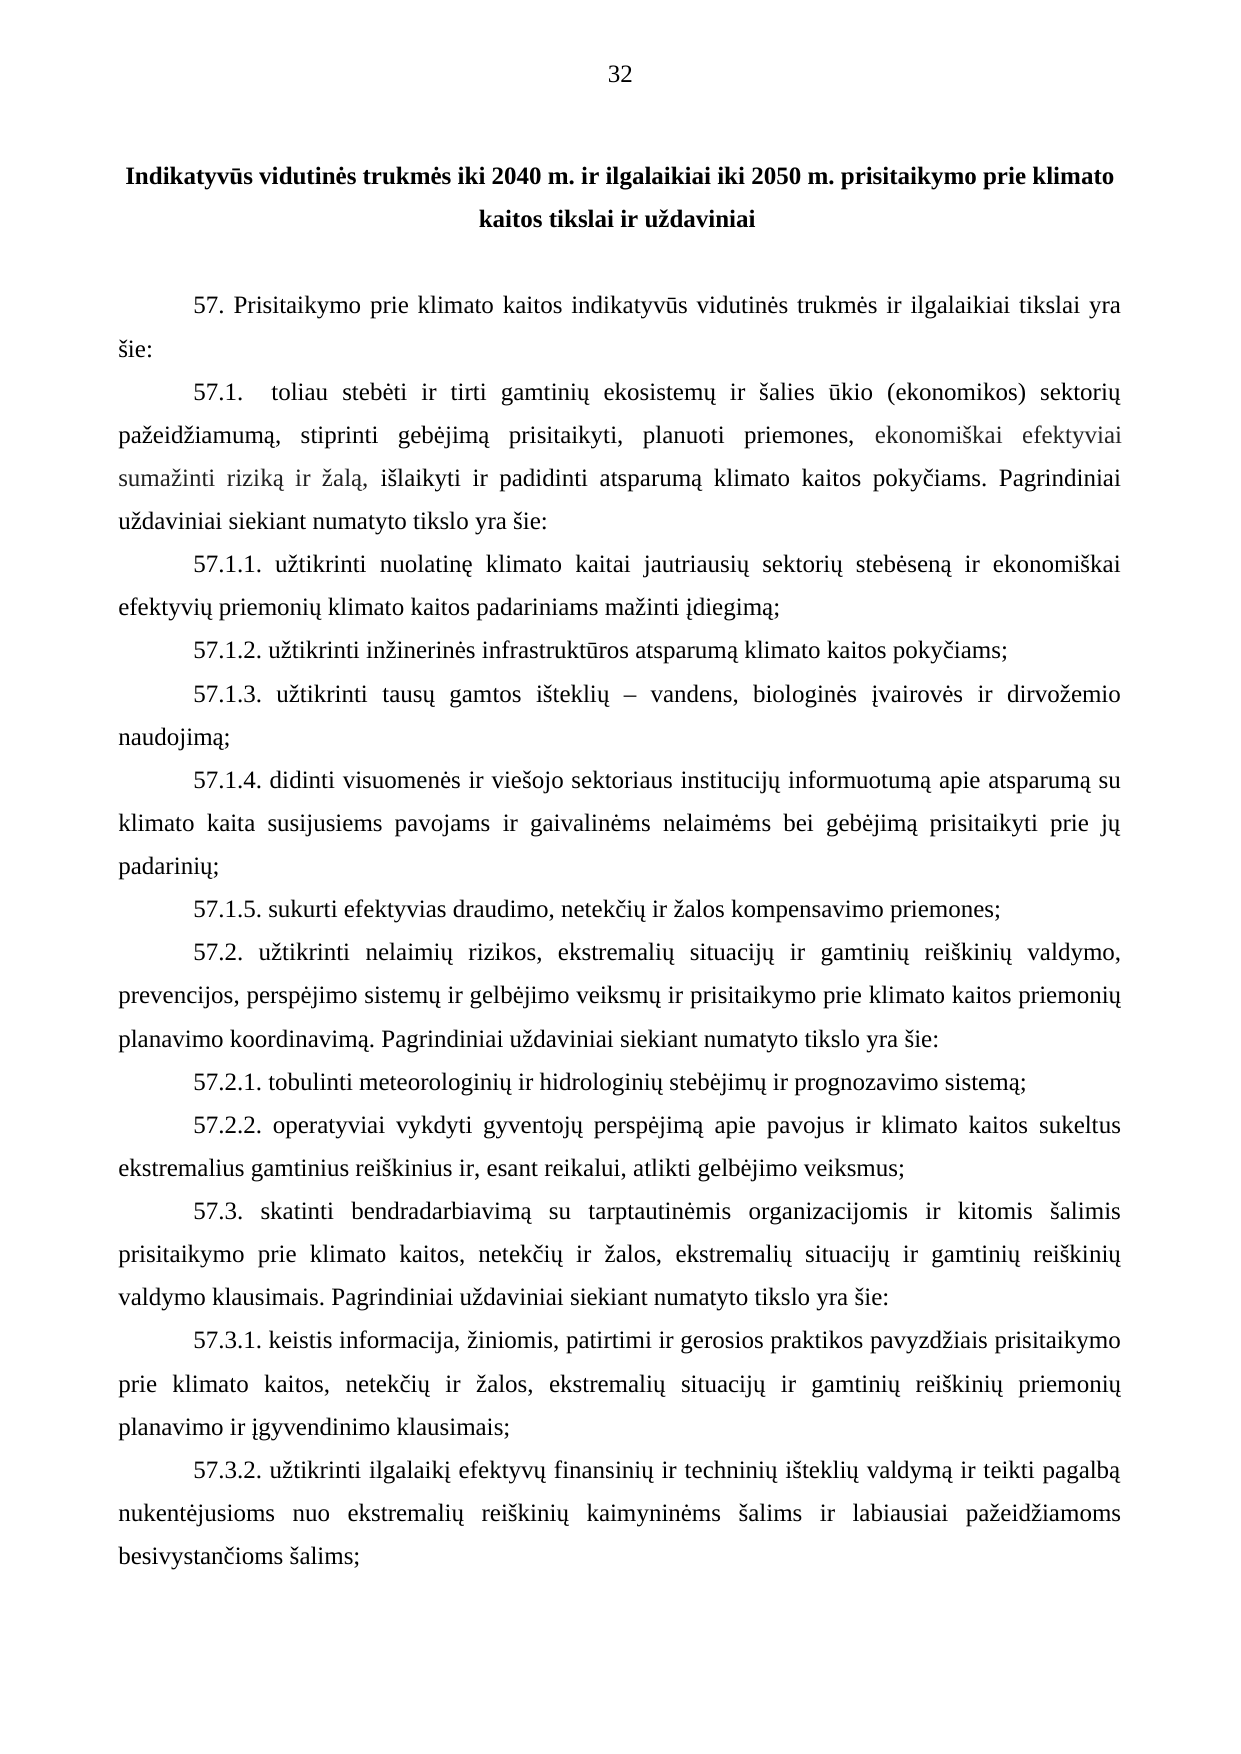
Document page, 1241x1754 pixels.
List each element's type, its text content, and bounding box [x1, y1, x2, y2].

text 57.1.4. didinti visuomenės ir viešojo sektoriaus institucijų informuotumą apie atsparumą su klimato kaita susijusiems pavojams ir gaivalinėms nelaimėms bei gebėjimą prisitaikyti prie jų padarinių; [118, 765, 1122, 880]
text 57.2.2. operatyviai vykdyti gyventojų perspėjimą apie pavojus ir klimato kaitos sukeltus ekstremalius gamtinius reiškinius ir, esant reikalui, atlikti gelbėjimo veiksmus; [118, 1110, 1122, 1182]
text 57. Prisitaikymo prie klimato kaitos indikatyvūs vidutinės trukmės ir ilgalaikiai tikslai yra šie: [118, 291, 1122, 362]
text 57.1. toliau stebėti ir tirti gamtinių ekosistemų ir šalies ūkio (ekonomikos) sektorių pažeidžiamumą, stiprinti gebėjimą prisitaikyti, planuoti priemones, ekonomiškai efektyviai sumažinti riziką ir žalą, išlaikyti ir padidinti atsparumą klimato kaitos pokyčiams. Pagrindiniai uždaviniai siekiant numatyto tikslo yra šie: [118, 377, 1122, 535]
text 57.2. užtikrinti nelaimių rizikos, ekstremalių situacijų ir gamtinių reiškinių valdymo, prevencijos, perspėjimo sistemų ir gelbėjimo veiksmų ir prisitaikymo prie klimato kaitos priemonių planavimo koordinavimą. Pagrindiniai uždaviniai siekiant numatyto tikslo yra šie: [118, 937, 1122, 1052]
text 57.3.1. keistis informacija, žiniomis, patirtimi ir gerosios praktikos pavyzdžiais prisitaikymo prie klimato kaitos, netekčių ir žalos, ekstremalių situacijų ir gamtinių reiškinių priemonių planavimo ir įgyvendinimo klausimais; [118, 1326, 1122, 1441]
text 57.1.2. užtikrinti inžinerinės infrastruktūros atsparumą klimato kaitos pokyčiams; [118, 636, 1122, 664]
text 57.1.1. užtikrinti nuolatinę klimato kaitai jautriausių sektorių stebėseną ir ekonomiškai efektyvių priemonių klimato kaitos padariniams mažinti įdiegimą; [118, 549, 1122, 621]
text 57.1.3. užtikrinti tausų gamtos išteklių – vandens, biologinės įvairovės ir dirvožemio naudojimą; [118, 679, 1122, 751]
text Indikatyvūs vidutinės trukmės iki 2040 m. ir ilgalaikiai iki 2050 m. prisitaikymo prie klimato kaitos tikslai ir uždaviniai [118, 161, 1122, 233]
text 57.1.5. sukurti efektyvias draudimo, netekčių ir žalos kompensavimo priemones; [118, 894, 1122, 923]
text 57.3.2. užtikrinti ilgalaikį efektyvų finansinių ir techninių išteklių valdymą ir teikti pagalbą nukentėjusioms nuo ekstremalių reiškinių kaimyninėms šalims ir labiausiai pažeidžiamoms besivystančioms šalims; [118, 1455, 1122, 1570]
text 57.2.1. tobulinti meteorologinių ir hidrologinių stebėjimų ir prognozavimo sistemą; [118, 1067, 1122, 1096]
text 57.3. skatinti bendradarbiavimą su tarptautinėmis organizacijomis ir kitomis šalimis prisitaikymo prie klimato kaitos, netekčių ir žalos, ekstremalių situacijų ir gamtinių reiškinių valdymo klausimais. Pagrindiniai uždaviniai siekiant numatyto tikslo yra šie: [118, 1196, 1122, 1311]
